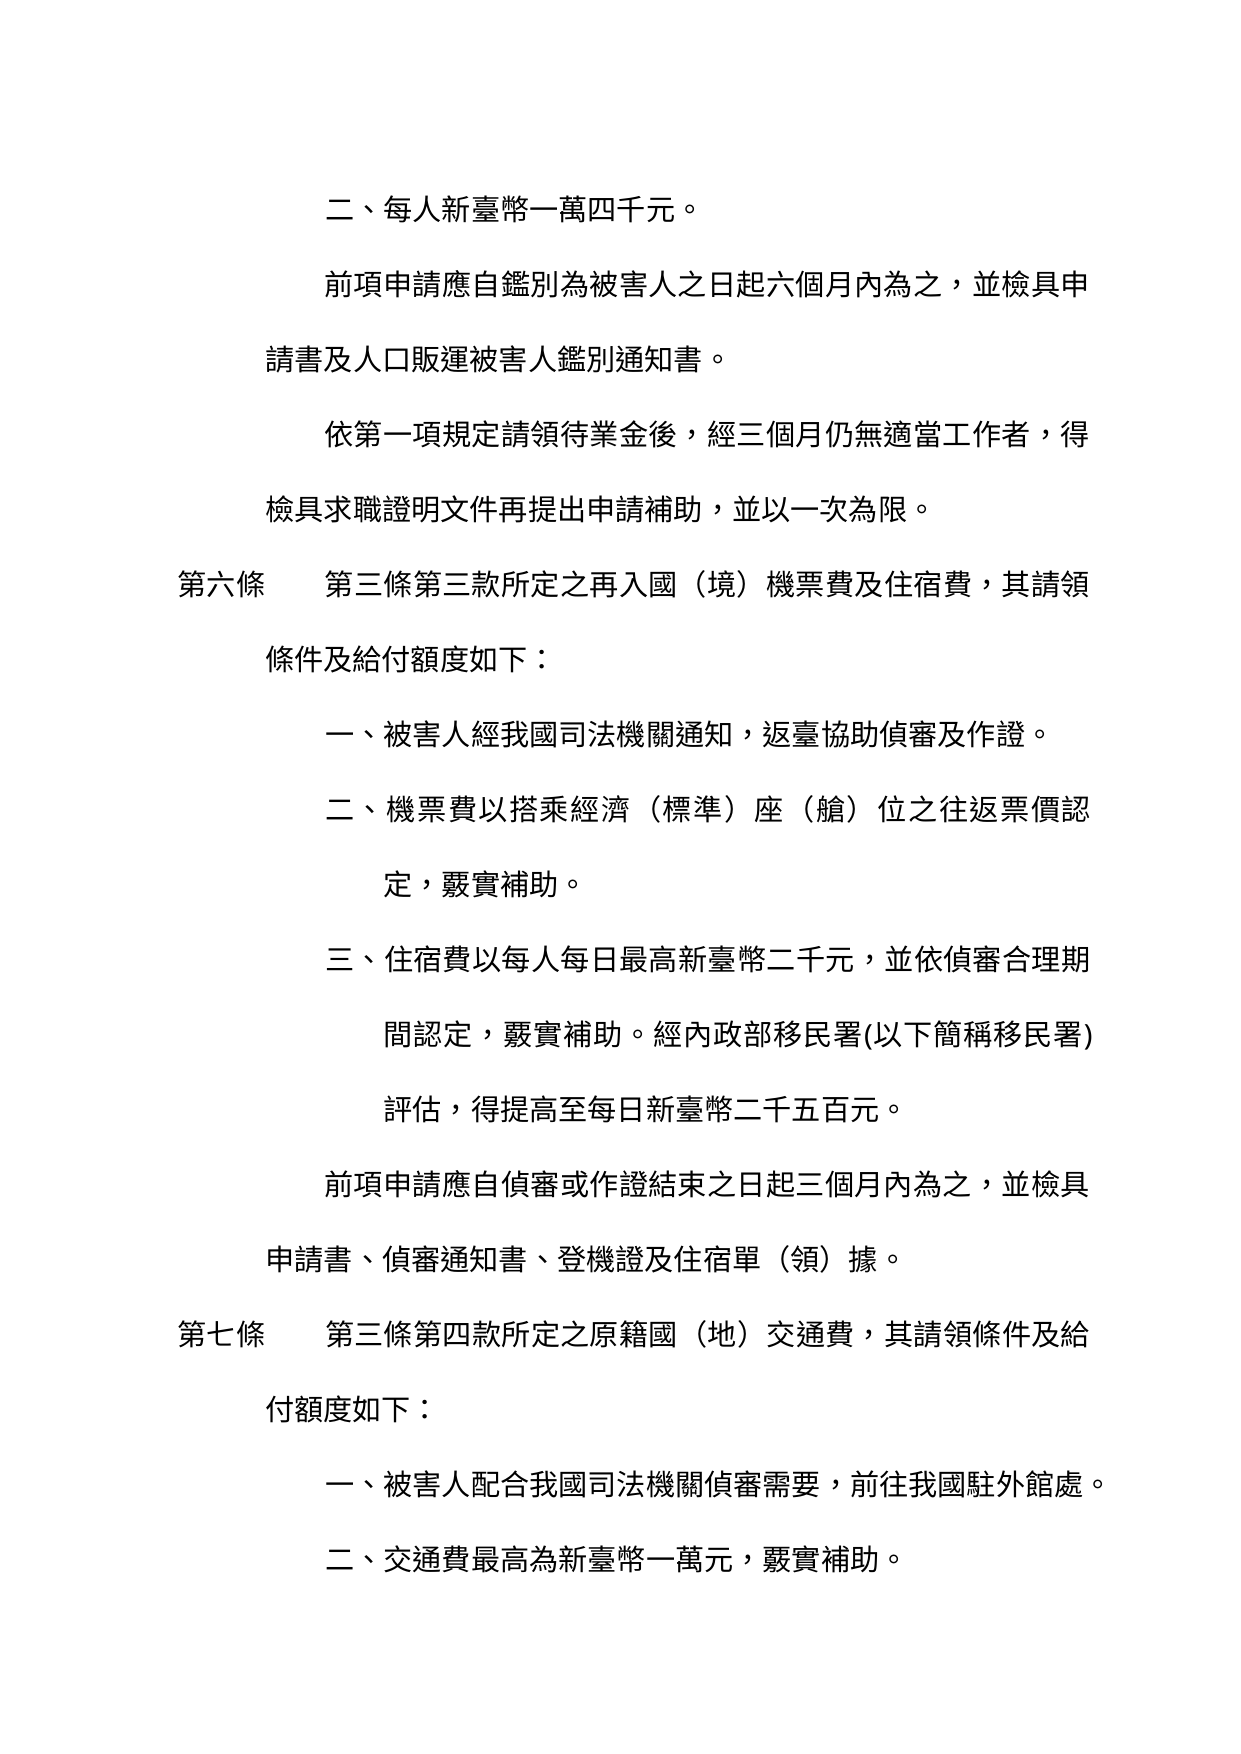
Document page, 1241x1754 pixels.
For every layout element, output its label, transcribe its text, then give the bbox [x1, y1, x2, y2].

text 二、機票費以搭乘經濟（標準）座（艙）位之往返票價認定，覈實補助。 [325, 771, 1092, 921]
text 前項申請應自偵審或作證結束之日起三個月內為之，並檢具申請書、偵審通知書、登機證及住宿單（領）據。 [265, 1146, 1092, 1296]
text 二、交通費最高為新臺幣一萬元，覈實補助。 [325, 1521, 1092, 1596]
text 第六條 第三條第三款所定之再入國（境）機票費及住宿費，其請領條件及給付額度如下： [177, 546, 1092, 696]
text 依第一項規定請領待業金後，經三個月仍無適當工作者，得檢具求職證明文件再提出申請補助，並以一次為限。 [265, 396, 1092, 546]
text 一、被害人配合我國司法機關偵審需要，前往我國駐外館處。 [325, 1446, 1092, 1521]
text 二、每人新臺幣一萬四千元。 [325, 171, 1092, 246]
text 第七條 第三條第四款所定之原籍國（地）交通費，其請領條件及給付額度如下： [177, 1296, 1092, 1446]
text 一、被害人經我國司法機關通知，返臺協助偵審及作證。 [325, 696, 1092, 771]
text 前項申請應自鑑別為被害人之日起六個月內為之，並檢具申請書及人口販運被害人鑑別通知書。 [265, 246, 1092, 396]
text 三、住宿費以每人每日最高新臺幣二千元，並依偵審合理期間認定，覈實補助。經內政部移民署(以下簡稱移民署)評估，得提高至每日新臺幣二千五百元。 [325, 921, 1092, 1146]
